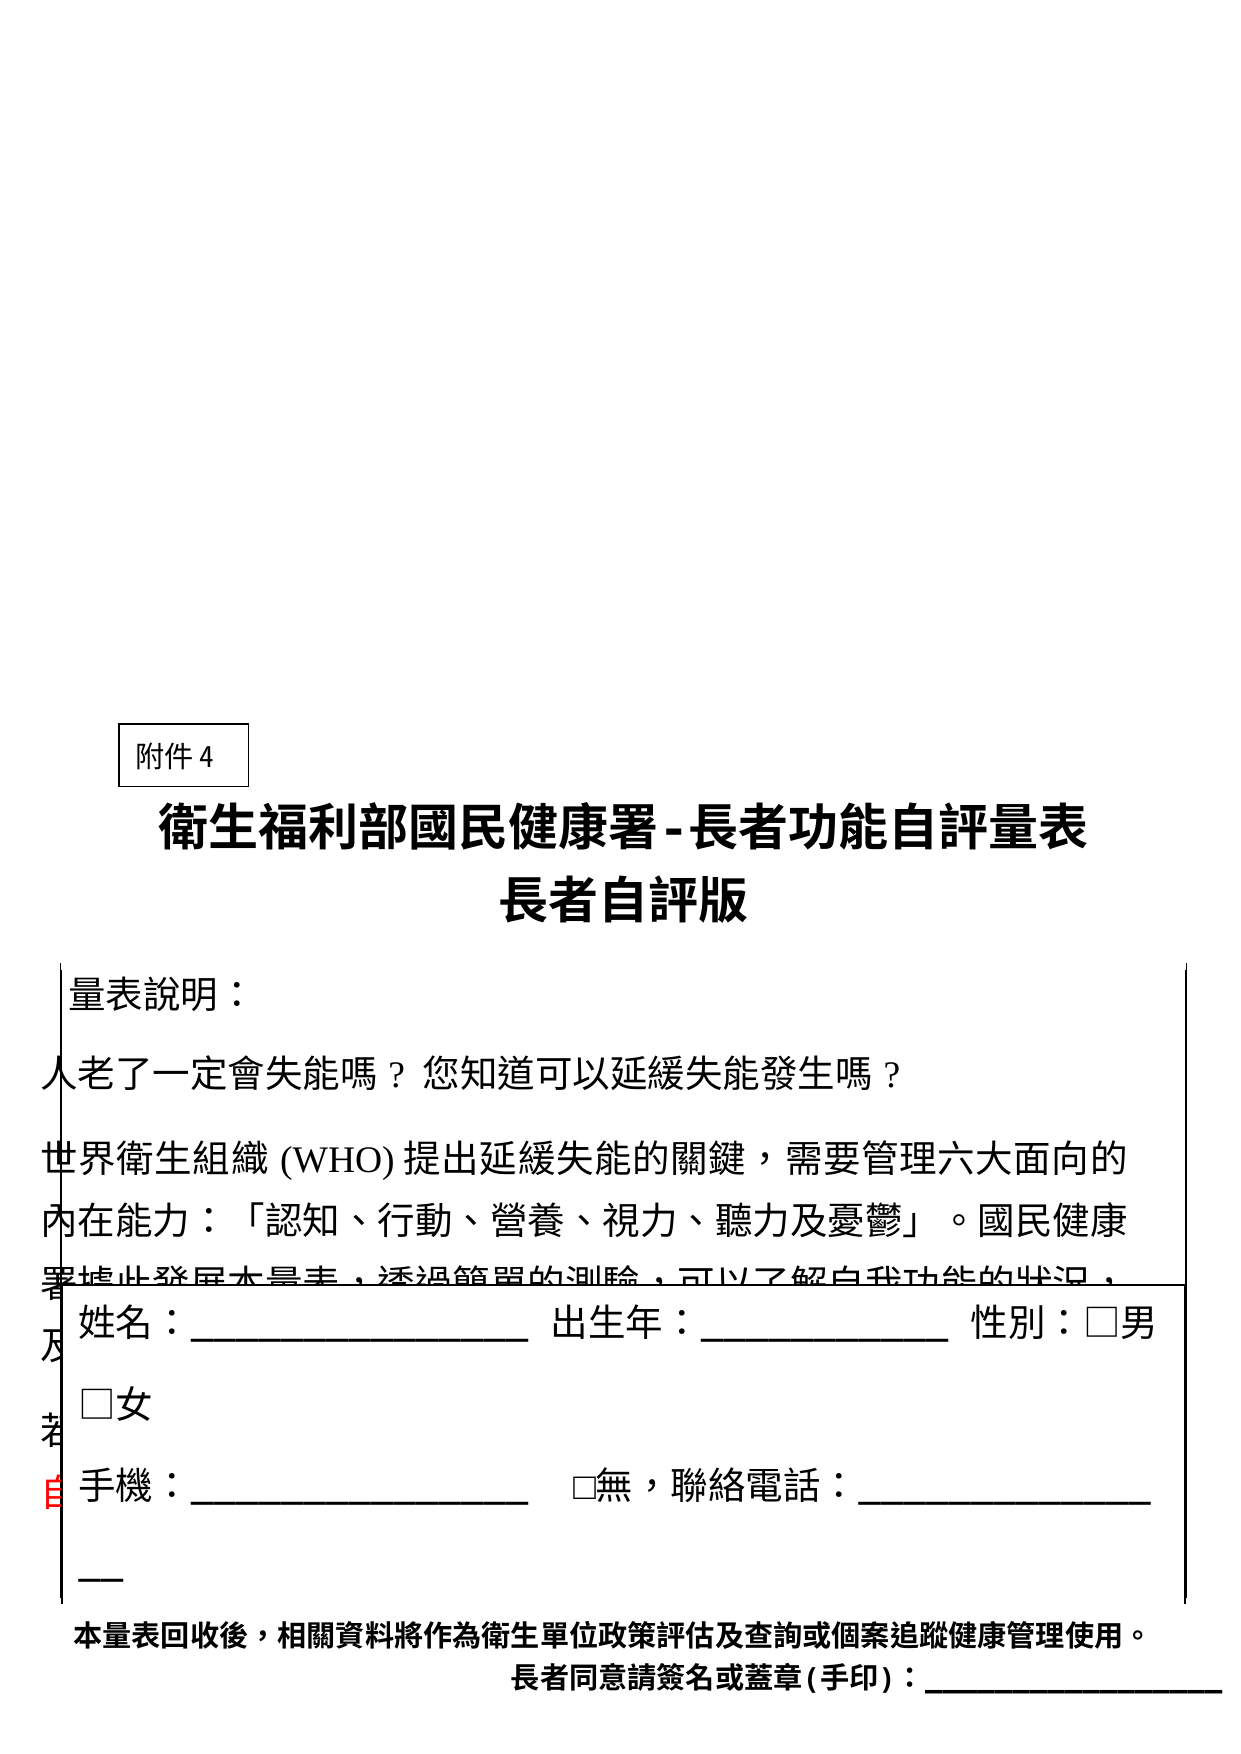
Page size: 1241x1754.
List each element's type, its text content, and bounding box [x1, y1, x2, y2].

text 姓名：_______________ 出生年：___________ 性別：□男 □女 [78, 1293, 1169, 1429]
text 附件4 [135, 732, 233, 776]
text 長者自評版 [76, 860, 1171, 932]
text 衛生福利部國民健康署-長者功能自評量表 [76, 787, 1171, 860]
text 本量表回收後，相關資料將作為衛生單位政策評估及查詢或個案追蹤健康管理使用。 [73, 1612, 1222, 1655]
text 手機：_______________ □無，聯絡電話：_______________ [78, 1456, 1169, 1587]
text 長者同意請簽名或蓋章(手印)：_________________ [73, 1655, 1222, 1697]
